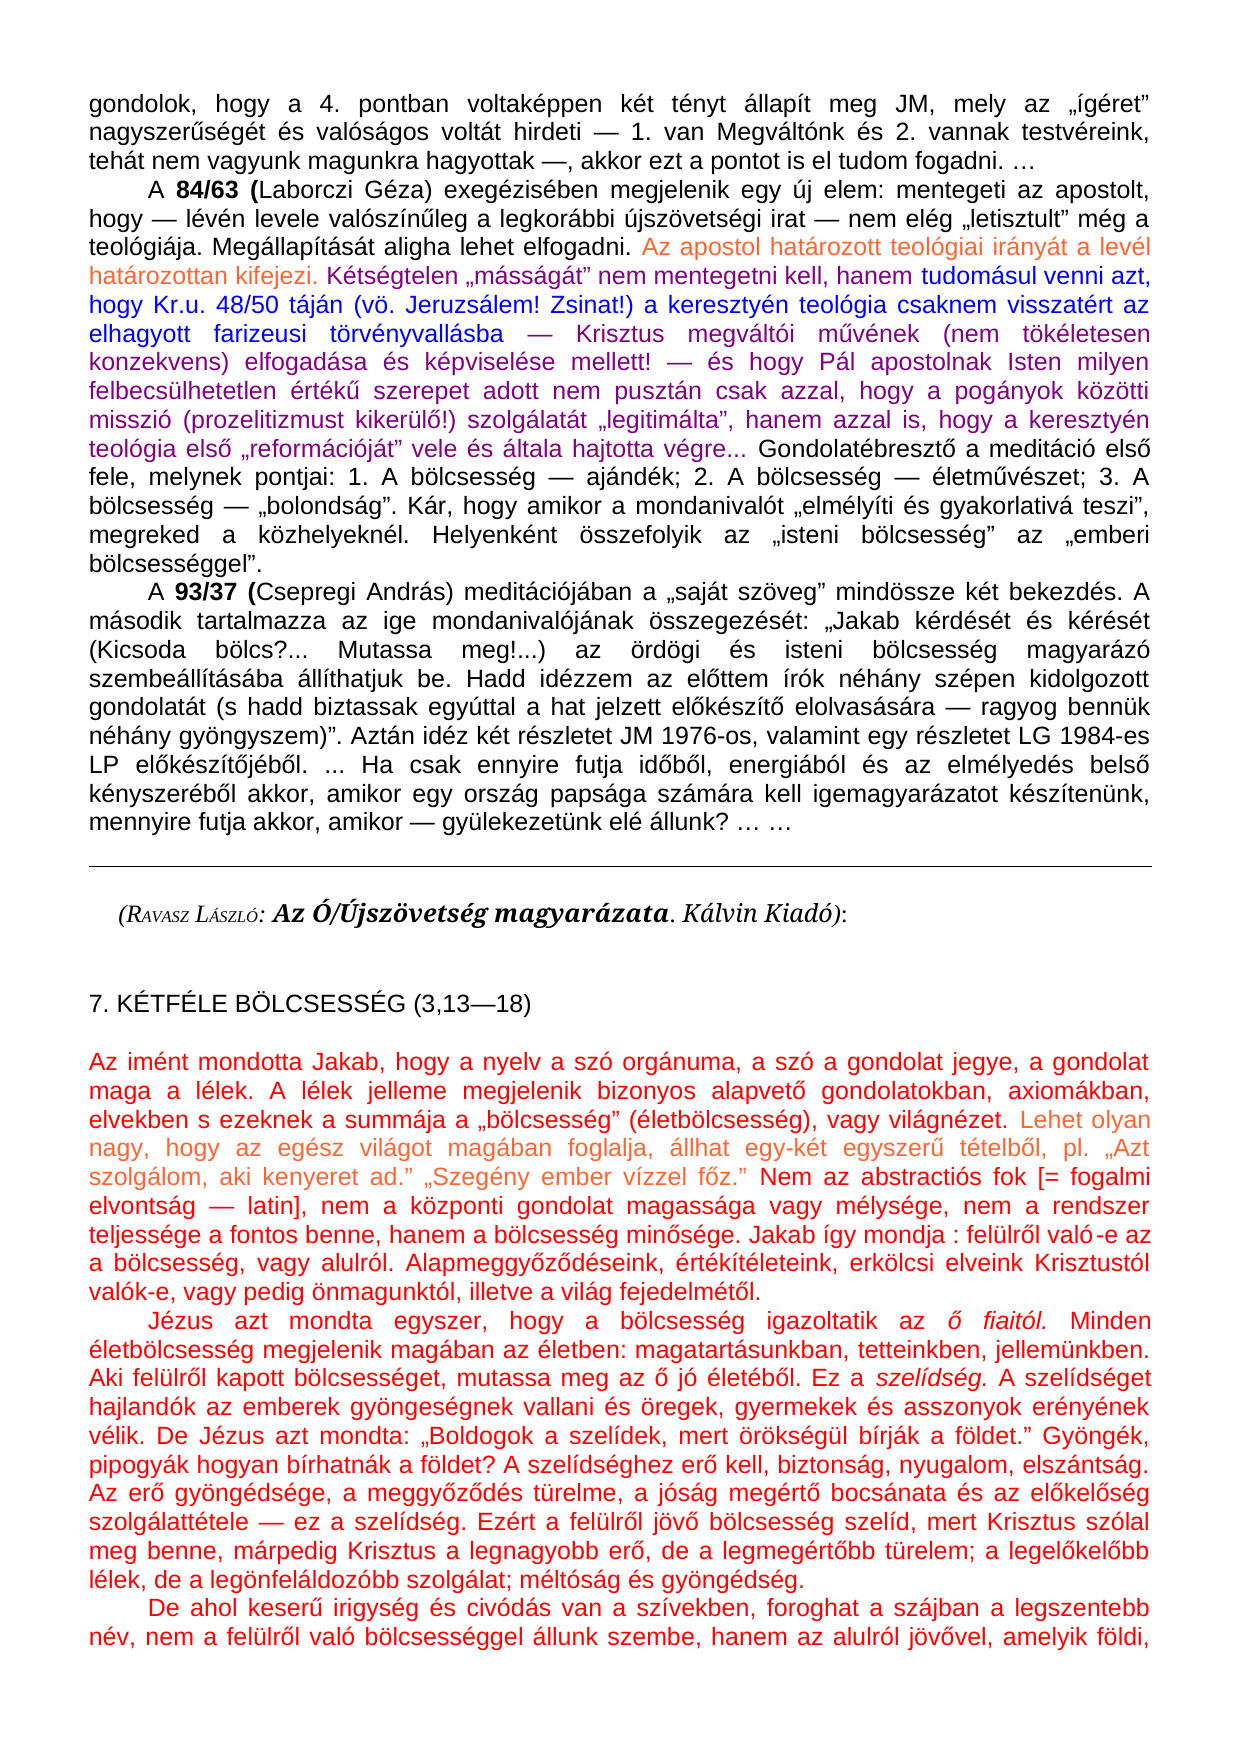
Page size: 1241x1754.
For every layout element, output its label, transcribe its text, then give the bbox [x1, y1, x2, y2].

text A 84/63 (Laborczi Géza) exegézisében megjelenik egy új elem: mentegeti az apostolt, hogy ― lévén levele valószínűleg a legkorábbi újszövetségi irat ― nem elég „letisztult” még a teológiája. Megállapítását aligha lehet elfogadni. Az apostol határozott teológiai irányát a levél határozottan kifejezi. Kétségtelen „másságát” nem mentegetni kell, hanem tudomásul venni azt, hogy Kr.u. 48/50 táján (vö. Jeruzsálem! Zsinat!) a keresztyén teológia csaknem visszatért az elhagyott farizeusi törvényvallásba ― Krisztus megváltói művének (nem tökéletesen konzekvens) elfogadása és képviselése mellett! ― és hogy Pál apostolnak Isten milyen felbecsülhetetlen értékű szerepet adott nem pusztán csak azzal, hogy a pogányok közötti misszió (prozelitizmust kikerülő!) szolgálatát „legitimálta”, hanem azzal is, hogy a keresztyén teológia első „reformációját” vele és általa hajtotta végre... Gondolatébresztő a meditáció első fele, melynek pontjai: 1. A bölcsesség ― ajándék; 2. A bölcsesség ― életművészet; 3. A bölcsesség ― „bolondság”. Kár, hogy amikor a mondanivalót „elmélyíti és gyakorlativá teszi”, megreked a közhelyeknél. Helyenként összefolyik az „isteni bölcsesség” az „emberi bölcsességgel”. [88, 175, 1152, 577]
text A 93/37 (Csepregi András) meditációjában a „saját szöveg” mindössze két bekezdés. A második tartalmazza az ige mondanivalójának összegezését: „Jakab kérdését és kérését (Kicsoda bölcs?... Mutassa meg!...) az ördögi és isteni bölcsesség magyarázó szembeállításába állíthatjuk be. Hadd idézzem az előttem írók néhány szépen kidolgozott gondolatát (s hadd biztassak egyúttal a hat jelzett előkészítő elolvasására ― ragyog bennük néhány gyöngyszem)”. Aztán idéz két részletet JM 1976-os, valamint egy részletet LG 1984-es LP előkészítőjéből. ... Ha csak ennyire futja időből, energiából és az elmélyedés belső kényszeréből akkor, amikor egy ország papsága számára kell igemagyarázatot készítenünk, mennyire futja akkor, amikor ― gyülekezetünk elé állunk? … … [88, 577, 1152, 836]
text (Ravasz László: Az Ó/Újszövetség magyarázata. Kálvin Kiadó): [88, 867, 1152, 959]
text De ahol keserű irigység és civódás van a szívekben, foroghat a szájban a legszentebb név, nem a felülről való bölcsességgel állunk szembe, hanem az alulról jövővel, amelyik földi, [88, 1593, 1152, 1651]
text gondolok, hogy a 4. pontban voltaképpen két tényt állapít meg JM, mely az „ígéret” nagyszerűségét és valóságos voltát hirdeti ― 1. van Megváltónk és 2. vannak testvéreink, tehát nem vagyunk magunkra hagyottak ―, akkor ezt a pontot is el tudom fogadni. … [88, 88, 1152, 175]
text Jézus azt mondta egyszer, hogy a bölcsesség igazoltatik az ő fiaitól. Minden életbölcsesség megjelenik magában az életben: magatartásunkban, tetteinkben, jellemünkben. Aki felülről kapott bölcsességet, mutassa meg az ő jó életéből. Ez a szelídség. A szelídséget hajlandók az emberek gyöngeségnek vallani és öregek, gyermekek és asszonyok erényének vélik. De Jézus azt mondta: „Boldogok a szelídek, mert örökségül bírják a földet.” Gyöngék, pipogyák hogyan bírhatnák a földet? A szelídséghez erő kell, biztonság, nyugalom, elszántság. Az erő gyöngédsége, a meggyőződés türelme, a jóság megértő bocsánata és az előkelőség szolgálattétele — ez a szelídség. Ezért a felülről jövő bölcsesség szelíd, mert Krisztus szólal meg benne, márpedig Krisztus a legnagyobb erő, de a legmegértőbb türelem; a legelőkelőbb lélek, de a legönfeláldozóbb szolgálat; méltóság és gyöngédség. [88, 1306, 1152, 1593]
text 7. KÉTFÉLE BÖLCSESSÉG (3,13―18) [88, 989, 1152, 1018]
text Az imént mondotta Jakab, hogy a nyelv a szó orgánuma, a szó a gondolat jegye, a gondolat maga a lélek. A lélek jelleme megjelenik bizonyos alapvető gondolatokban, axiomákban, elvekben s ezeknek a summája a „bölcsesség” (életbölcsesség), vagy világnézet. Lehet olyan nagy, hogy az egész világot magában foglalja, állhat egy-két egyszerű tételből, pl. „Azt szolgálom, aki kenyeret ad.” „Szegény ember vízzel főz.” Nem az abstractiós fok [= fogalmi elvontság — latin], nem a központi gondolat magassága vagy mélysége, nem a rendszer teljessége a fontos benne, hanem a bölcsesség minősége. Jakab így mondja : felülről való‑e az a bölcsesség, vagy alulról. Alapmeggyőződéseink, értékítéleteink, erkölcsi elveink Krisztustól valók‑e, vagy pedig önmagunktól, illetve a világ fejedelmétől. [88, 1047, 1152, 1306]
